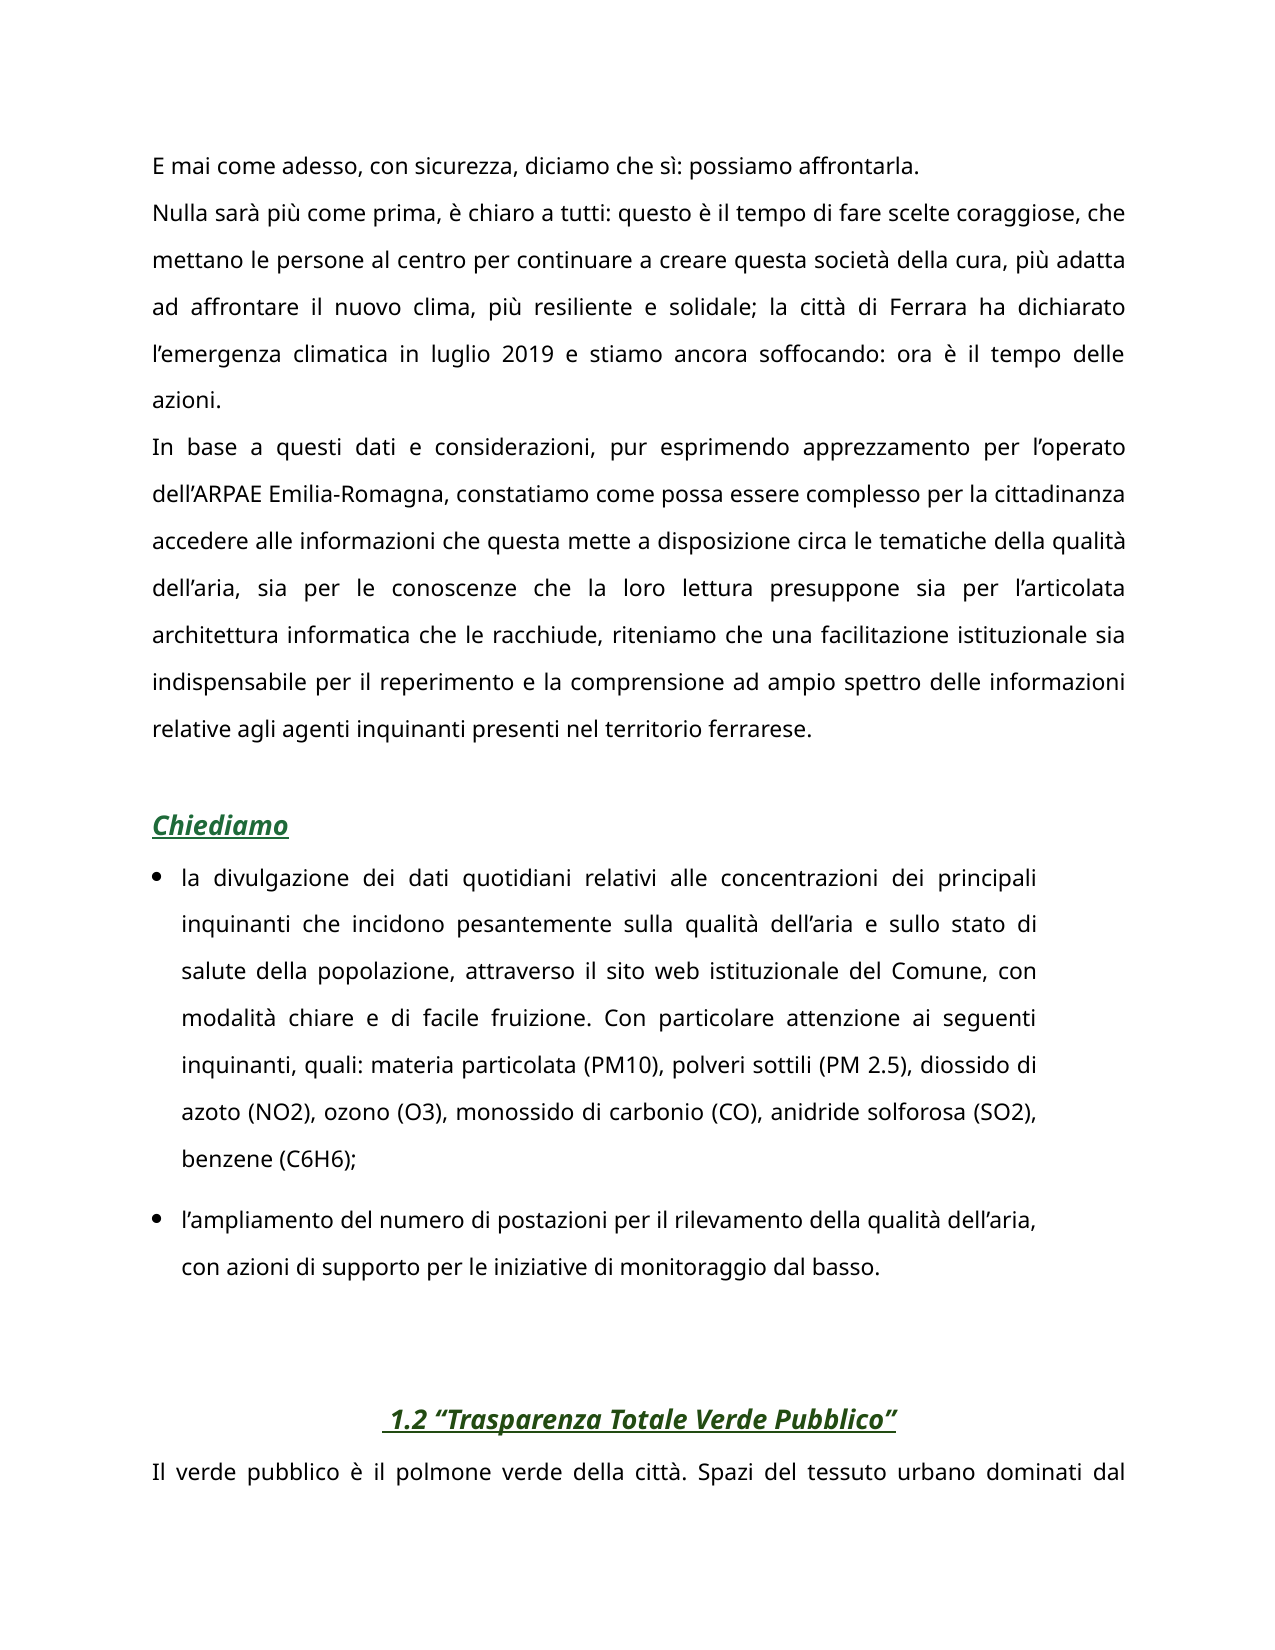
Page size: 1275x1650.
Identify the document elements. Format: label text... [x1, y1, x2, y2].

text Il verde pubblico è il polmone verde della città. Spazi del tessuto urbano dominati dal [152, 1456, 1126, 1487]
text Chiediamo [152, 806, 1185, 843]
text Nulla sarà più come prima, è chiaro a tutti: questo è il tempo di fare scelte coraggiose, che mettano le persone al centro per continuare a creare questa società della cura, più adatta ad affrontare il nuovo clima, più resiliente e solidale; la città di Ferrara ha dichiarato l’emergenza climatica in luglio 2019 e stiamo ancora soffocando: ora è il tempo delle azioni. [152, 197, 1126, 416]
list la divulgazione dei dati quotidiani relativi alle concentrazioni dei principali inquinanti che incidono pesantemente sulla qualità dell’aria e sullo stato di salute della popolazione, attraverso il sito web istituzionale del Comune, con modalità chiare e di facile fruizione. Con particolare attenzione ai seguenti inquinanti, quali: materia particolata (PM10), polveri sottili (PM 2.5), diossido di azoto (NO2), ozono (O3), monossido di carbonio (CO), anidride solforosa (SO2), benzene (C6H6); [152, 862, 1038, 1174]
text E mai come adesso, con sicurezza, diciamo che sì: possiamo affrontarla. [152, 150, 1126, 181]
list l’ampliamento del numero di postazioni per il rilevamento della qualità dell’aria, con azioni di supporto per le iniziative di monitoraggio dal basso. [152, 1204, 1038, 1282]
text 1.2 “Trasparenza Totale Verde Pubblico” [152, 1400, 1126, 1437]
text In base a questi dati e considerazioni, pur esprimendo apprezzamento per l’operato dell’ARPAE Emilia-Romagna, constatiamo come possa essere complesso per la cittadinanza accedere alle informazioni che questa mette a disposizione circa le tematiche della qualità dell’aria, sia per le conoscenze che la loro lettura presuppone sia per l’articolata architettura informatica che le racchiude, riteniamo che una facilitazione istituzionale sia indispensabile per il reperimento e la comprensione ad ampio spettro delle informazioni relative agli agenti inquinanti presenti nel territorio ferrarese. [152, 431, 1126, 744]
